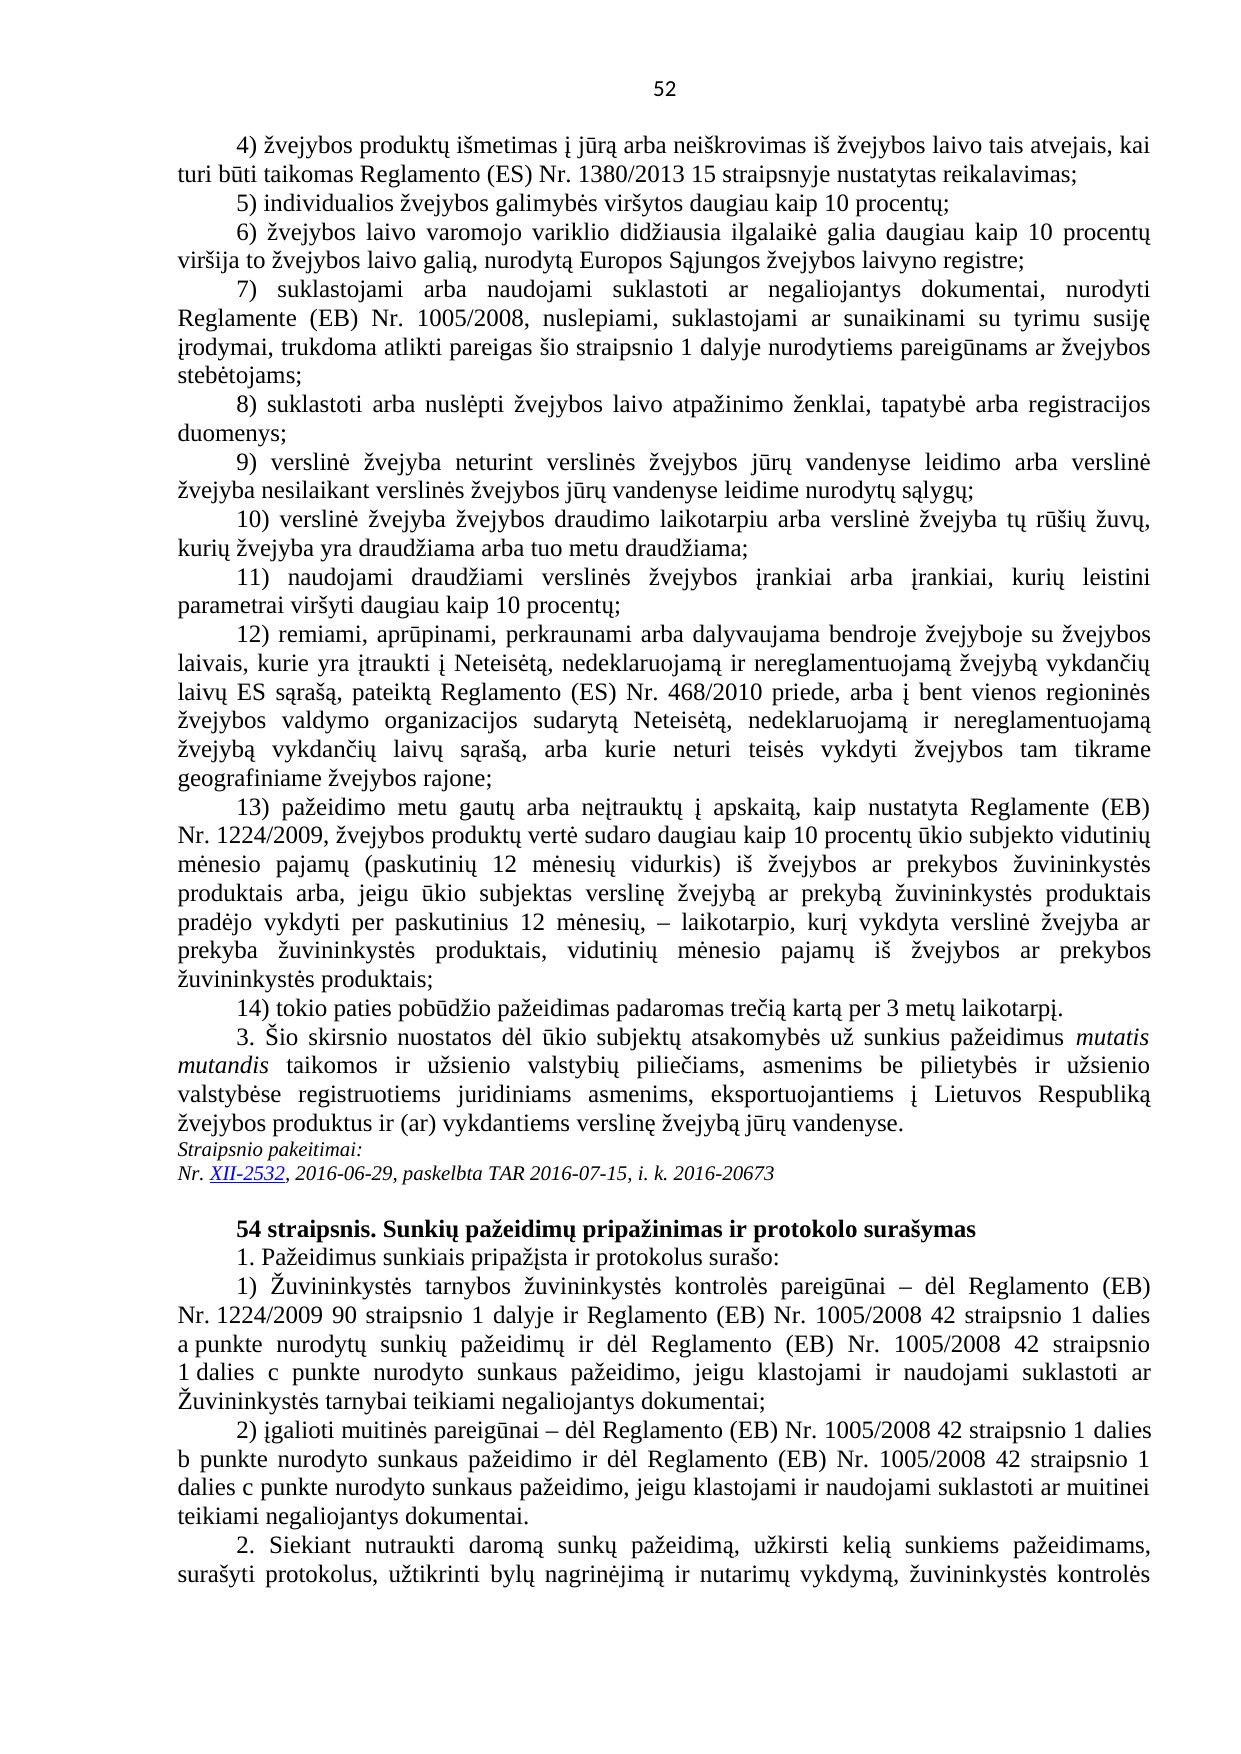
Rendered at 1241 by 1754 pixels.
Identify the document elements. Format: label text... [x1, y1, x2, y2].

text 4) žvejybos produktų išmetimas į jūrą arba neiškrovimas iš žvejybos laivo tais atvejais, kai turi būti taikomas Reglamento (ES) Nr. 1380/2013 15 straipsnyje nustatytas reikalavimas; [177, 131, 1152, 188]
text Nr. XII-2532, 2016-06-29, paskelbta TAR 2016-07-15, i. k. 2016-20673 [177, 1161, 1152, 1185]
text 11) naudojami draudžiami verslinės žvejybos įrankiai arba įrankiai, kurių leistini parametrai viršyti daugiau kaip 10 procentų; [177, 562, 1152, 619]
text 8) suklastoti arba nuslėpti žvejybos laivo atpažinimo ženklai, tapatybė arba registracijos duomenys; [177, 389, 1152, 447]
text 14) tokio paties pobūdžio pažeidimas padaromas trečią kartą per 3 metų laikotarpį. [177, 993, 1152, 1022]
text 6) žvejybos laivo varomojo variklio didžiausia ilgalaikė galia daugiau kaip 10 procentų viršija to žvejybos laivo galią, nurodytą Europos Sąjungos žvejybos laivyno registre; [177, 217, 1152, 274]
text 5) individualios žvejybos galimybės viršytos daugiau kaip 10 procentų; [177, 188, 1152, 217]
text 2. Siekiant nutraukti daromą sunkų pažeidimą, užkirsti kelią sunkiems pažeidimams, surašyti protokolus, užtikrinti bylų nagrinėjimą ir nutarimų vykdymą, žuvininkystės kontrolės [177, 1530, 1152, 1587]
text 9) verslinė žvejyba neturint verslinės žvejybos jūrų vandenyse leidimo arba verslinė žvejyba nesilaikant verslinės žvejybos jūrų vandenyse leidime nurodytų sąlygų; [177, 447, 1152, 504]
text 2) įgalioti muitinės pareigūnai – dėl Reglamento (EB) Nr. 1005/2008 42 straipsnio 1 dalies b punkte nurodyto sunkaus pažeidimo ir dėl Reglamento (EB) Nr. 1005/2008 42 straipsnio 1 dalies c punkte nurodyto sunkaus pažeidimo, jeigu klastojami ir naudojami suklastoti ar muitinei teikiami negaliojantys dokumentai. [177, 1415, 1152, 1530]
text 13) pažeidimo metu gautų arba neįtrauktų į apskaitą, kaip nustatyta Reglamente (EB) Nr. 1224/2009, žvejybos produktų vertė sudaro daugiau kaip 10 procentų ūkio subjekto vidutinių mėnesio pajamų (paskutinių 12 mėnesių vidurkis) iš žvejybos ar prekybos žuvininkystės produktais arba, jeigu ūkio subjektas verslinę žvejybą ar prekybą žuvininkystės produktais pradėjo vykdyti per paskutinius 12 mėnesių, – laikotarpio, kurį vykdyta verslinė žvejyba ar prekyba žuvininkystės produktais, vidutinių mėnesio pajamų iš žvejybos ar prekybos žuvininkystės produktais; [177, 792, 1152, 993]
text 1. Pažeidimus sunkiais pripažįsta ir protokolus surašo: [177, 1242, 1152, 1271]
text 1) Žuvininkystės tarnybos žuvininkystės kontrolės pareigūnai – dėl Reglamento (EB) Nr. 1224/2009 90 straipsnio 1 dalyje ir Reglamento (EB) Nr. 1005/2008 42 straipsnio 1 dalies a punkte nurodytų sunkių pažeidimų ir dėl Reglamento (EB) Nr. 1005/2008 42 straipsnio 1 dalies c punkte nurodyto sunkaus pažeidimo, jeigu klastojami ir naudojami suklastoti ar Žuvininkystės tarnybai teikiami negaliojantys dokumentai; [177, 1271, 1152, 1415]
text 3. Šio skirsnio nuostatos dėl ūkio subjektų atsakomybės už sunkius pažeidimus mutatis mutandis taikomos ir užsienio valstybių piliečiams, asmenims be pilietybės ir užsienio valstybėse registruotiems juridiniams asmenims, eksportuojantiems į Lietuvos Respubliką žvejybos produktus ir (ar) vykdantiems verslinę žvejybą jūrų vandenyse. [177, 1022, 1152, 1137]
text 54 straipsnis. Sunkių pažeidimų pripažinimas ir protokolo surašymas [177, 1214, 1152, 1242]
text 10) verslinė žvejyba žvejybos draudimo laikotarpiu arba verslinė žvejyba tų rūšių žuvų, kurių žvejyba yra draudžiama arba tuo metu draudžiama; [177, 504, 1152, 562]
text Straipsnio pakeitimai: [177, 1137, 1152, 1161]
text 12) remiami, aprūpinami, perkraunami arba dalyvaujama bendroje žvejyboje su žvejybos laivais, kurie yra įtraukti į Neteisėtą, nedeklaruojamą ir nereglamentuojamą žvejybą vykdančių laivų ES sąrašą, pateiktą Reglamento (ES) Nr. 468/2010 priede, arba į bent vienos regioninės žvejybos valdymo organizacijos sudarytą Neteisėtą, nedeklaruojamą ir nereglamentuojamą žvejybą vykdančių laivų sąrašą, arba kurie neturi teisės vykdyti žvejybos tam tikrame geografiniame žvejybos rajone; [177, 619, 1152, 792]
text 7) suklastojami arba naudojami suklastoti ar negaliojantys dokumentai, nurodyti Reglamente (EB) Nr. 1005/2008, nuslepiami, suklastojami ar sunaikinami su tyrimu susiję įrodymai, trukdoma atlikti pareigas šio straipsnio 1 dalyje nurodytiems pareigūnams ar žvejybos stebėtojams; [177, 274, 1152, 389]
